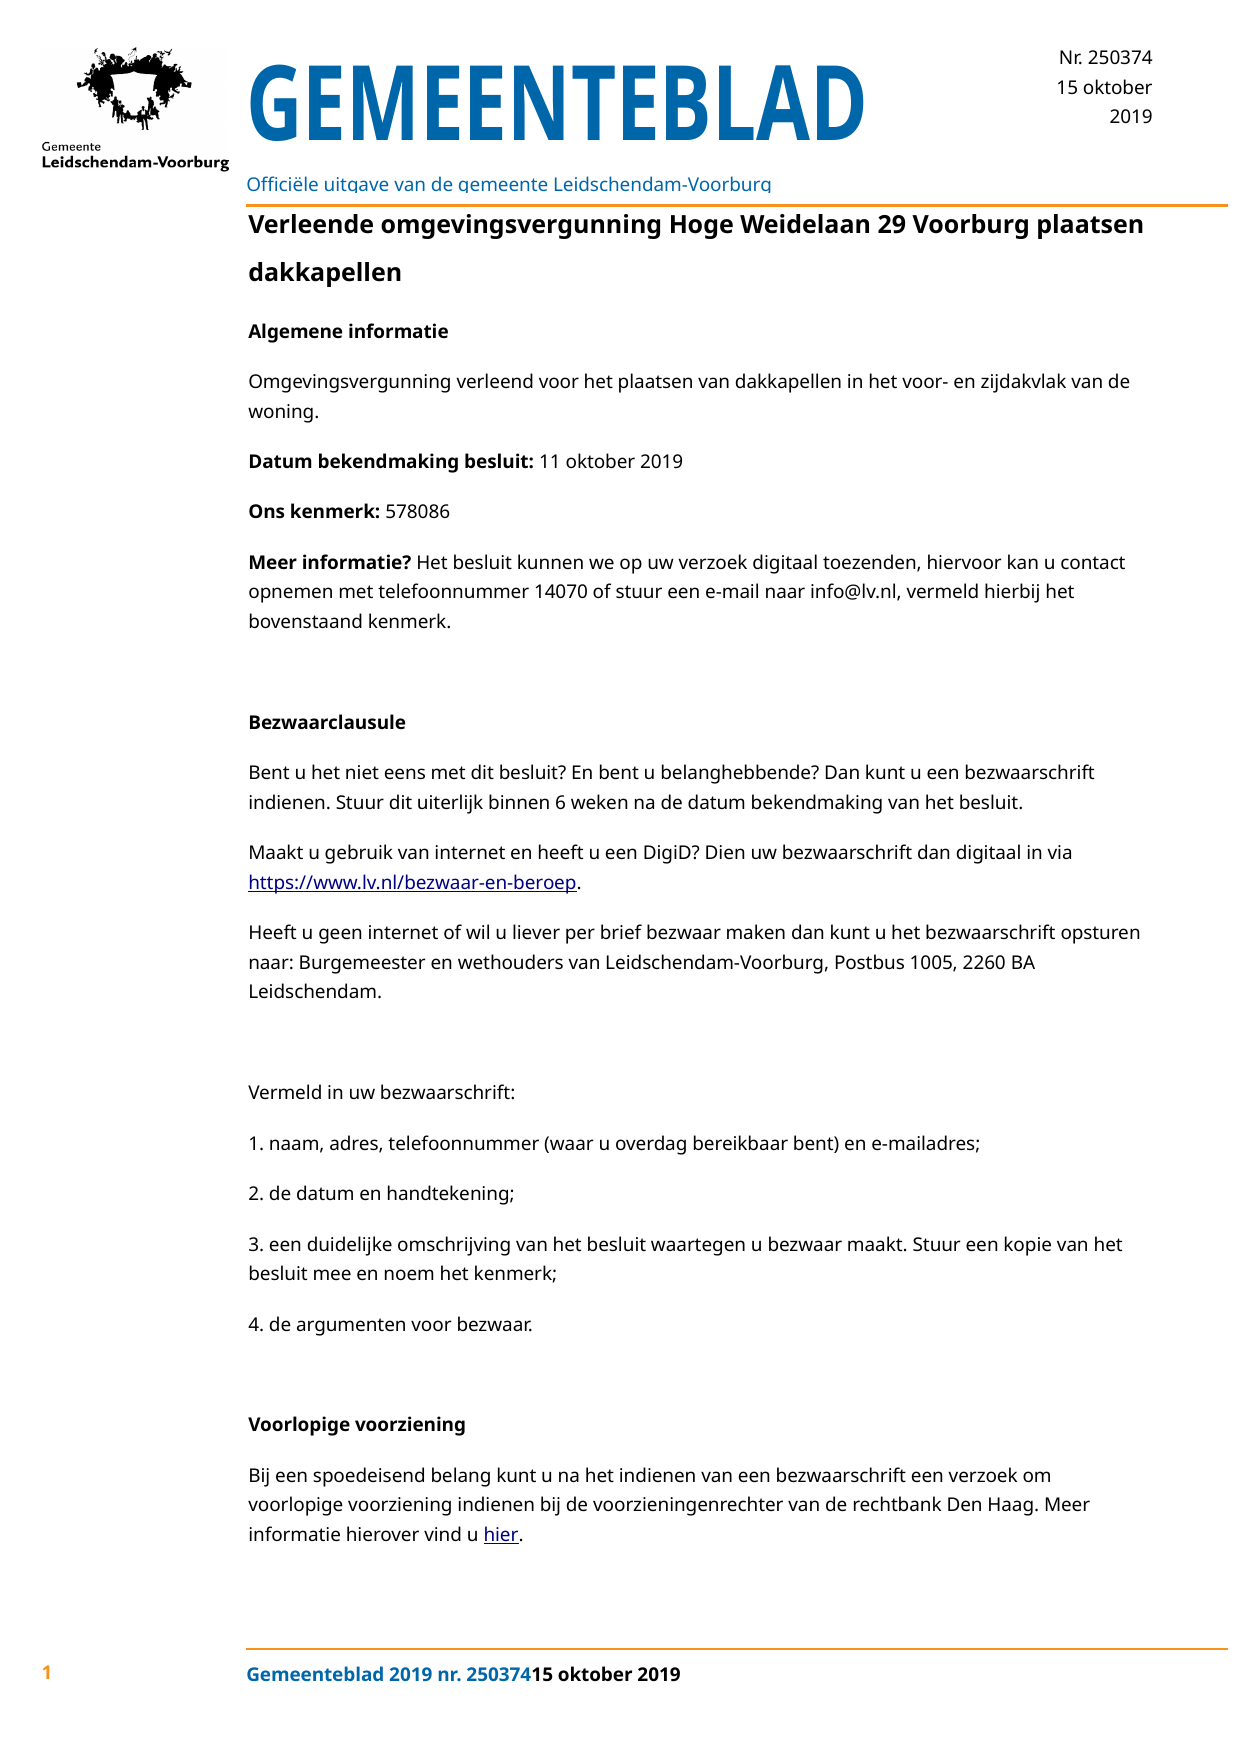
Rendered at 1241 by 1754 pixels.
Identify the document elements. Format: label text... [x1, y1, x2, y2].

text Maakt u gebruik van internet en heeft u een DigiD? Dien uw bezwaarschrift dan digitaal in via https://www.lv.nl/bezwaar-en-beroep. [248, 839, 1152, 895]
text 2. de datum en handtekening; [248, 1180, 1152, 1206]
text Voorlopige voorziening [248, 1412, 1152, 1437]
text Datum bekendmaking besluit: 11 oktober 2019 [248, 448, 1152, 474]
picture [41, 47, 231, 172]
text Heeft u geen internet of wil u liever per brief bezwaar maken dan kunt u het bezwaarschrift opsturen naar: Burgemeester en wethouders van Leidschendam-Voorburg, Postbus 1005, 2260 BA Leidschendam. [248, 919, 1152, 1004]
text Vermeld in uw bezwaarschrift: [248, 1079, 1152, 1105]
text Omgevingsvergunning verleend voor het plaatsen van dakkapellen in het voor- en zijdakvlak van de woning. [248, 368, 1152, 424]
text Verleende omgevingsvergunning Hoge Weidelaan 29 Voorburg plaatsen dakkapellen [248, 207, 1152, 288]
text Bezwaarclausule [248, 709, 1152, 735]
text Bent u het niet eens met dit besluit? En bent u belanghebbende? Dan kunt u een bezwaarschrift indienen. Stuur dit uiterlijk binnen 6 weken na de datum bekendmaking van het besluit. [248, 759, 1152, 815]
text 4. de argumenten voor bezwaar. [248, 1311, 1152, 1337]
text 1. naam, adres, telefoonnummer (waar u overdag bereikbaar bent) en e-mailadres; [248, 1130, 1152, 1156]
text Meer informatie? Het besluit kunnen we op uw verzoek digitaal toezenden, hiervoor kan u contact opnemen met telefoonnummer 14070 of stuur een e-mail naar info@lv.nl, vermeld hierbij het bovenstaand kenmerk. [248, 549, 1152, 634]
text Bij een spoedeisend belang kunt u na het indienen van een bezwaarschrift een verzoek om voorlopige voorziening indienen bij de voorzieningenrechter van de rechtbank Den Haag. Meer informatie hierover vind u hier. [248, 1462, 1152, 1547]
text 3. een duidelijke omschrijving van het besluit waartegen u bezwaar maakt. Stuur een kopie van het besluit mee en noem het kenmerk; [248, 1231, 1152, 1286]
text Ons kenmerk: 578086 [248, 499, 1152, 524]
text Algemene informatie [248, 318, 1152, 344]
